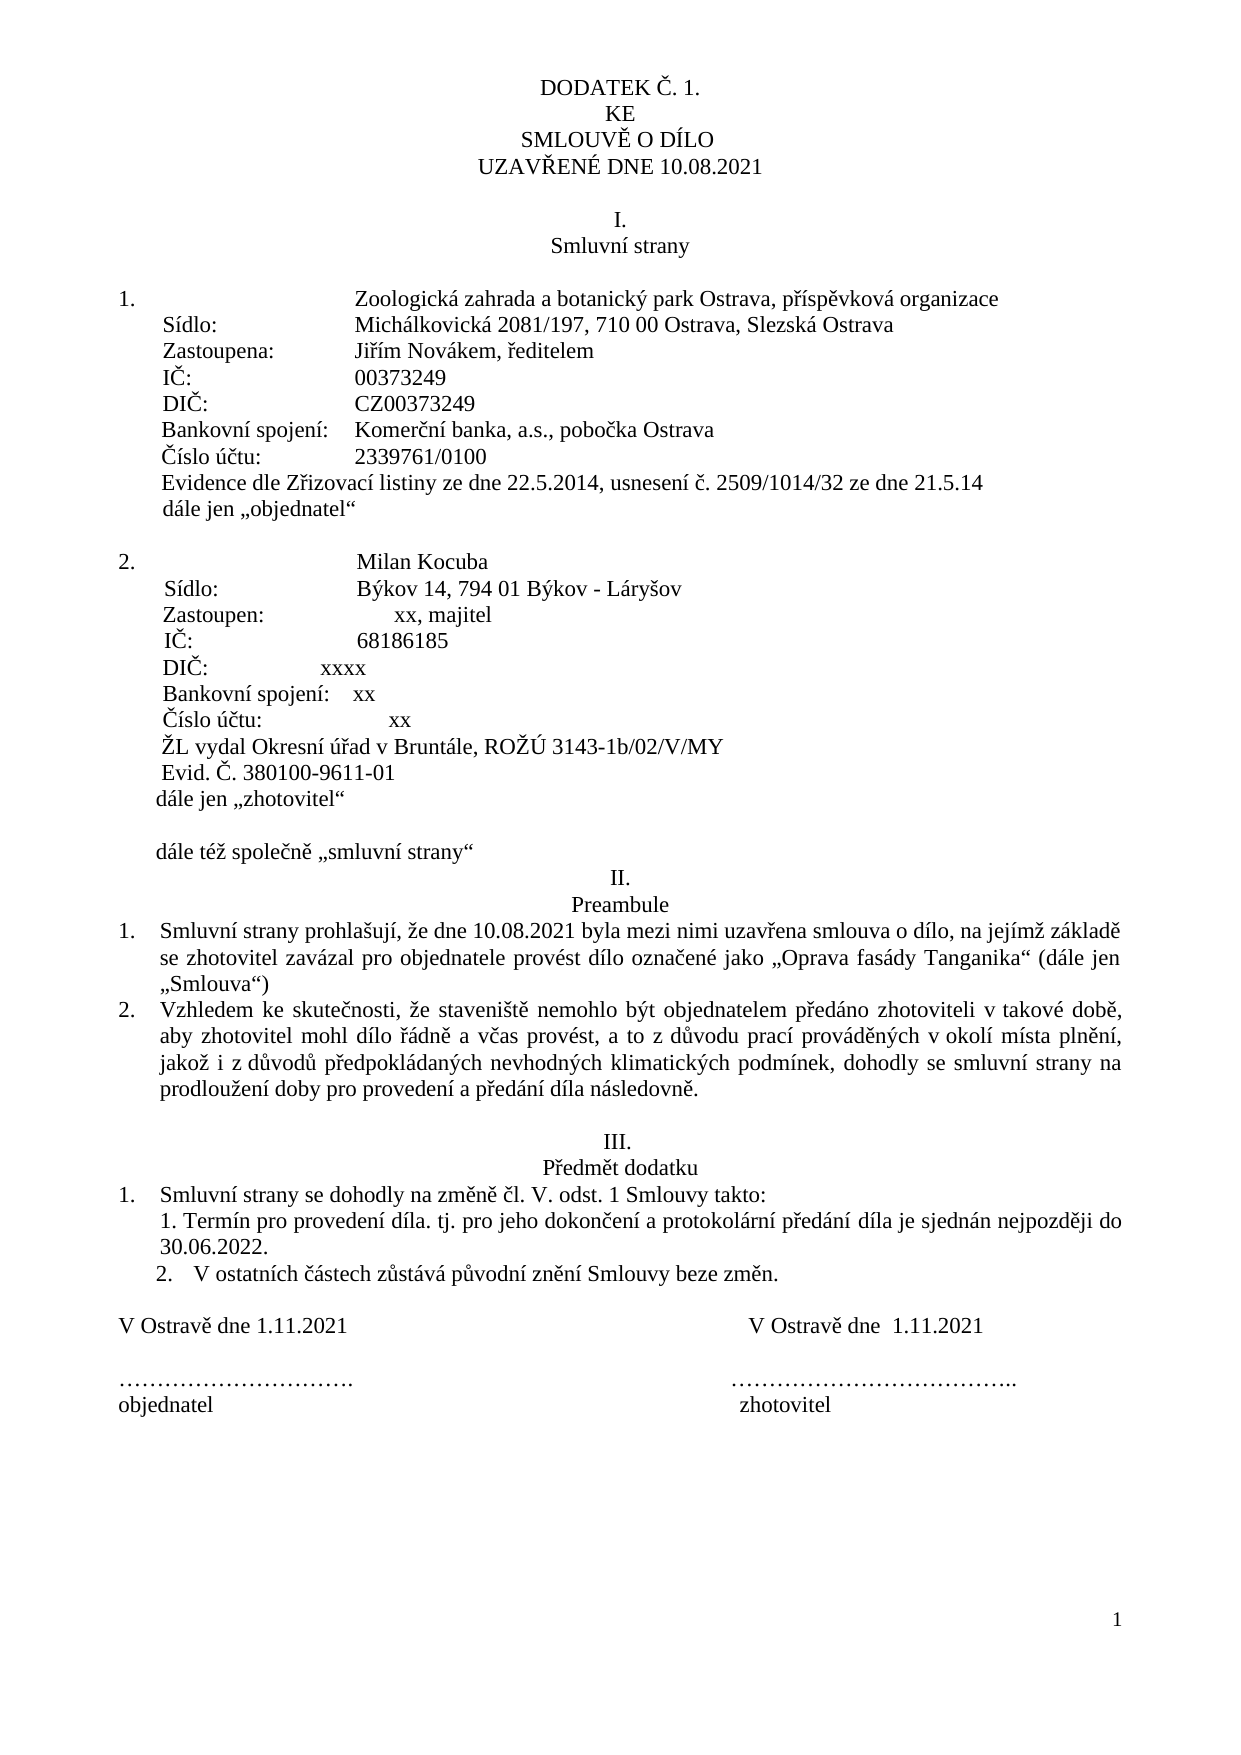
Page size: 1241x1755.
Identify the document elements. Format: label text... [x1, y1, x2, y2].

text Evidence dle Zřizovací listiny ze dne 22.5.2014, usnesení č. 2509/1014/32 ze dne 21.5.14 [156, 469, 1122, 496]
list V ostatních částech zůstává původní znění Smlouvy beze změn. [156, 1260, 1122, 1286]
text DIČ: CZ00373249 [156, 390, 1122, 416]
text Bankovní spojení: xx [156, 680, 1122, 706]
text Předmět dodatku [118, 1154, 1122, 1181]
text dále jen „zhotovitel“ [118, 785, 1122, 812]
text Smluvní strany [118, 232, 1122, 258]
subtitle Preambule [118, 891, 1122, 917]
text Dodatek č. 1. [118, 74, 1122, 100]
text Sídlo: Michálkovická 2081/197, 710 00 Ostrava, Slezská Ostrava [118, 311, 1122, 337]
text 1. Zoologická zahrada a botanický park Ostrava, příspěvková organizace [118, 285, 1122, 311]
list Smluvní strany prohlašují, že dne 10.08.2021 byla mezi nimi uzavřena smlouva o dílo, na jejímž základě se zhotovitel zavázal pro objednatele provést dílo označené jako „Oprava fasády Tanganika“ (dále jen „Smlouva“) [118, 917, 1122, 996]
text Zastoupen: xx, majitel [156, 601, 1122, 627]
text 2. Milan Kocuba [118, 548, 1122, 574]
text …………………………. ……………………………….. [118, 1365, 1122, 1392]
text dále jen „objednatel“ [156, 496, 1122, 522]
text II. [118, 864, 1122, 891]
text Číslo účtu: 2339761/0100 [156, 443, 1122, 469]
text Evid. Č. 380100-9611-01 [156, 759, 1122, 785]
text III. [118, 1128, 1122, 1154]
text Zastoupena: Jiřím Novákem, ředitelem [118, 337, 1122, 364]
text 1. Termín pro provedení díla. tj. pro jeho dokončení a protokolární předání díla je sjednán nejpozději do 30.06.2022. [159, 1207, 1122, 1260]
text Bankovní spojení: Komerční banka, a.s., pobočka Ostrava [156, 416, 1122, 443]
text IČ: 68186185 [118, 627, 1122, 654]
text I. [118, 206, 1122, 232]
text DIČ: xxxx [156, 654, 1122, 680]
text Smlouvě o dílo [118, 127, 1122, 153]
text uzavřené dne 10.08.2021 [118, 153, 1122, 179]
text Sídlo: Býkov 14, 794 01 Býkov - Láryšov [118, 574, 1122, 601]
text ke [118, 100, 1122, 127]
text IČ: 00373249 [156, 364, 1122, 390]
text objednatel zhotovitel [118, 1392, 1122, 1418]
list Smluvní strany se dohodly na změně čl. V. odst. 1 Smlouvy takto: [118, 1181, 1122, 1207]
text ŽL vydal Okresní úřad v Bruntále, ROŽÚ 3143-1b/02/V/MY [156, 733, 1122, 759]
list Vzhledem ke skutečnosti, že staveniště nemohlo být objednatelem předáno zhotoviteli v takové době, aby zhotovitel mohl dílo řádně a včas provést, a to z důvodu prací prováděných v okolí místa plnění, jakož i z důvodů předpokládaných nevhodných klimatických podmínek, dohodly se smluvní strany na prodloužení doby pro provedení a předání díla následovně. [118, 996, 1122, 1102]
text dále též společně „smluvní strany“ [156, 838, 1122, 864]
text Číslo účtu: xx [156, 706, 1122, 733]
text V Ostravě dne 1.11.2021 V Ostravě dne 1.11.2021 [118, 1312, 1122, 1339]
